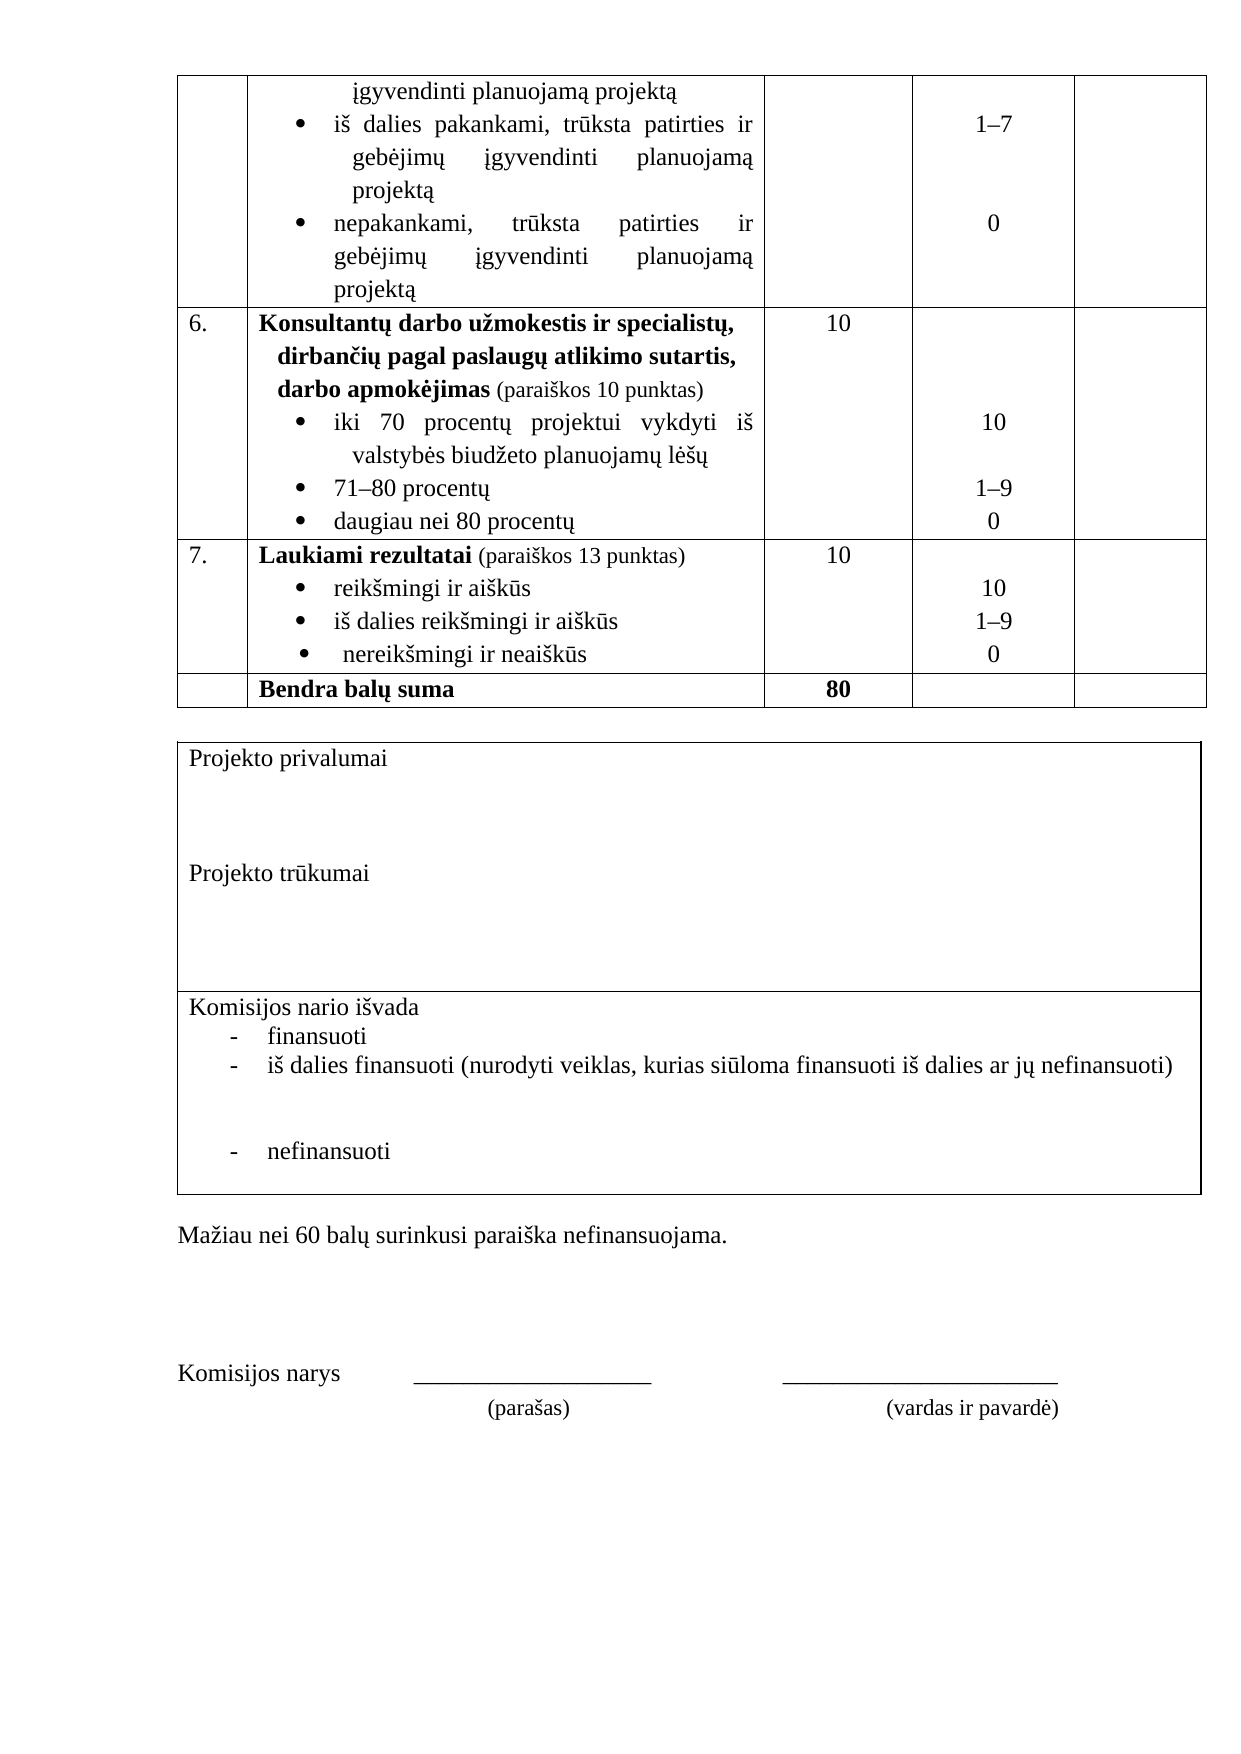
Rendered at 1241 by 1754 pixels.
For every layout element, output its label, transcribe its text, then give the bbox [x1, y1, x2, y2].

table_cell [178, 76, 247, 307]
table_cell [1075, 540, 1206, 673]
table_cell [178, 674, 247, 707]
table_cell [765, 76, 912, 307]
table_cell 80 [765, 674, 912, 707]
table_header Projekto privalumai Projekto trūkumai [178, 743, 1200, 991]
table_cell 10 [765, 308, 912, 539]
table_cell Komisijos nario išvada finansuoti iš dalies finansuoti (nurodyti veiklas, kurias siūloma finansuoti iš dalies ar jų nefinansuoti) nefinansuoti [178, 992, 1200, 1194]
table_cell 10 1–9 0 [913, 540, 1074, 673]
text Mažiau nei 60 balų surinkusi paraiška nefinansuojama. [177, 1220, 1181, 1249]
table_cell [1075, 76, 1206, 307]
table_cell [1075, 308, 1206, 539]
table_cell Laukiami rezultatai (paraiškos 13 punktas) reikšmingi ir aiškūs iš dalies reikšmingi ir aiškūs nereikšmingi ir neaiškūs [248, 540, 764, 673]
table_cell [913, 674, 1074, 707]
table_cell 1–7 0 [913, 76, 1074, 307]
table_cell 10 [765, 540, 912, 673]
table_cell Konsultantų darbo užmokestis ir specialistų, dirbančių pagal paslaugų atlikimo sutartis, darbo apmokėjimas (paraiškos 10 punktas) iki 70 procentų projektui vykdyti iš valstybės biudžeto planuojamų lėšų 71–80 procentų daugiau nei 80 procentų [248, 308, 764, 539]
text Komisijos narys ___________________ ______________________ [177, 1358, 1181, 1387]
table_cell Bendra balų suma [248, 674, 764, 707]
table_cell 6. [178, 308, 247, 539]
table_cell 10 1–9 0 [913, 308, 1074, 539]
table_cell 7. [178, 540, 247, 673]
table_cell įgyvendinti planuojamą projektą iš dalies pakankami, trūksta patirties ir gebėjimų įgyvendinti planuojamą projektą nepakankami, trūksta patirties ir gebėjimų įgyvendinti planuojamą projektą [248, 76, 764, 307]
table_cell [1075, 674, 1206, 707]
text (parašas) (vardas ir pavardė) [177, 1392, 1181, 1420]
